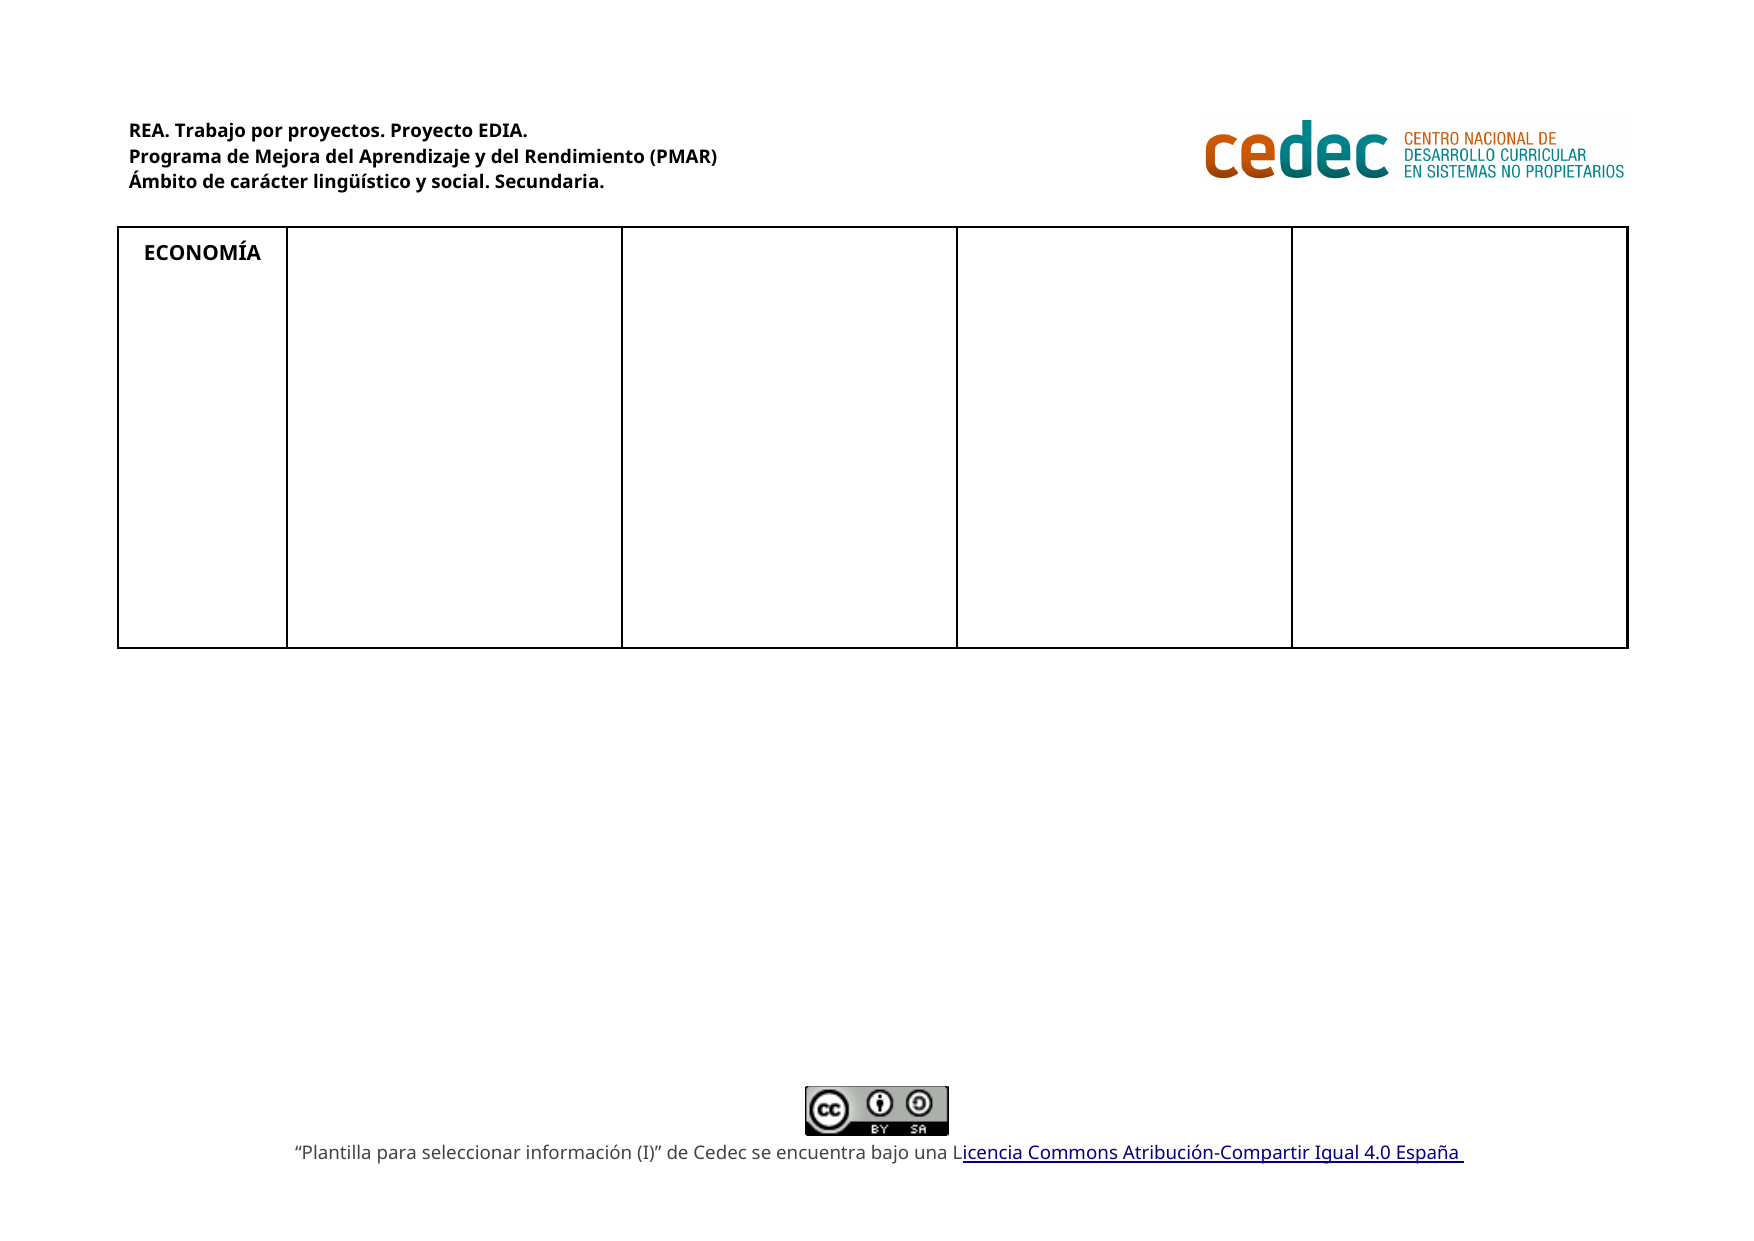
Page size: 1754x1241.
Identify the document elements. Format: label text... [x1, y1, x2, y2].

table_cell ECONOMÍA [119, 228, 286, 647]
table_cell [623, 228, 956, 647]
table_cell [1293, 228, 1626, 647]
table_cell [288, 228, 621, 647]
picture [1204, 117, 1626, 180]
table_cell [958, 228, 1291, 647]
picture [805, 1086, 949, 1136]
